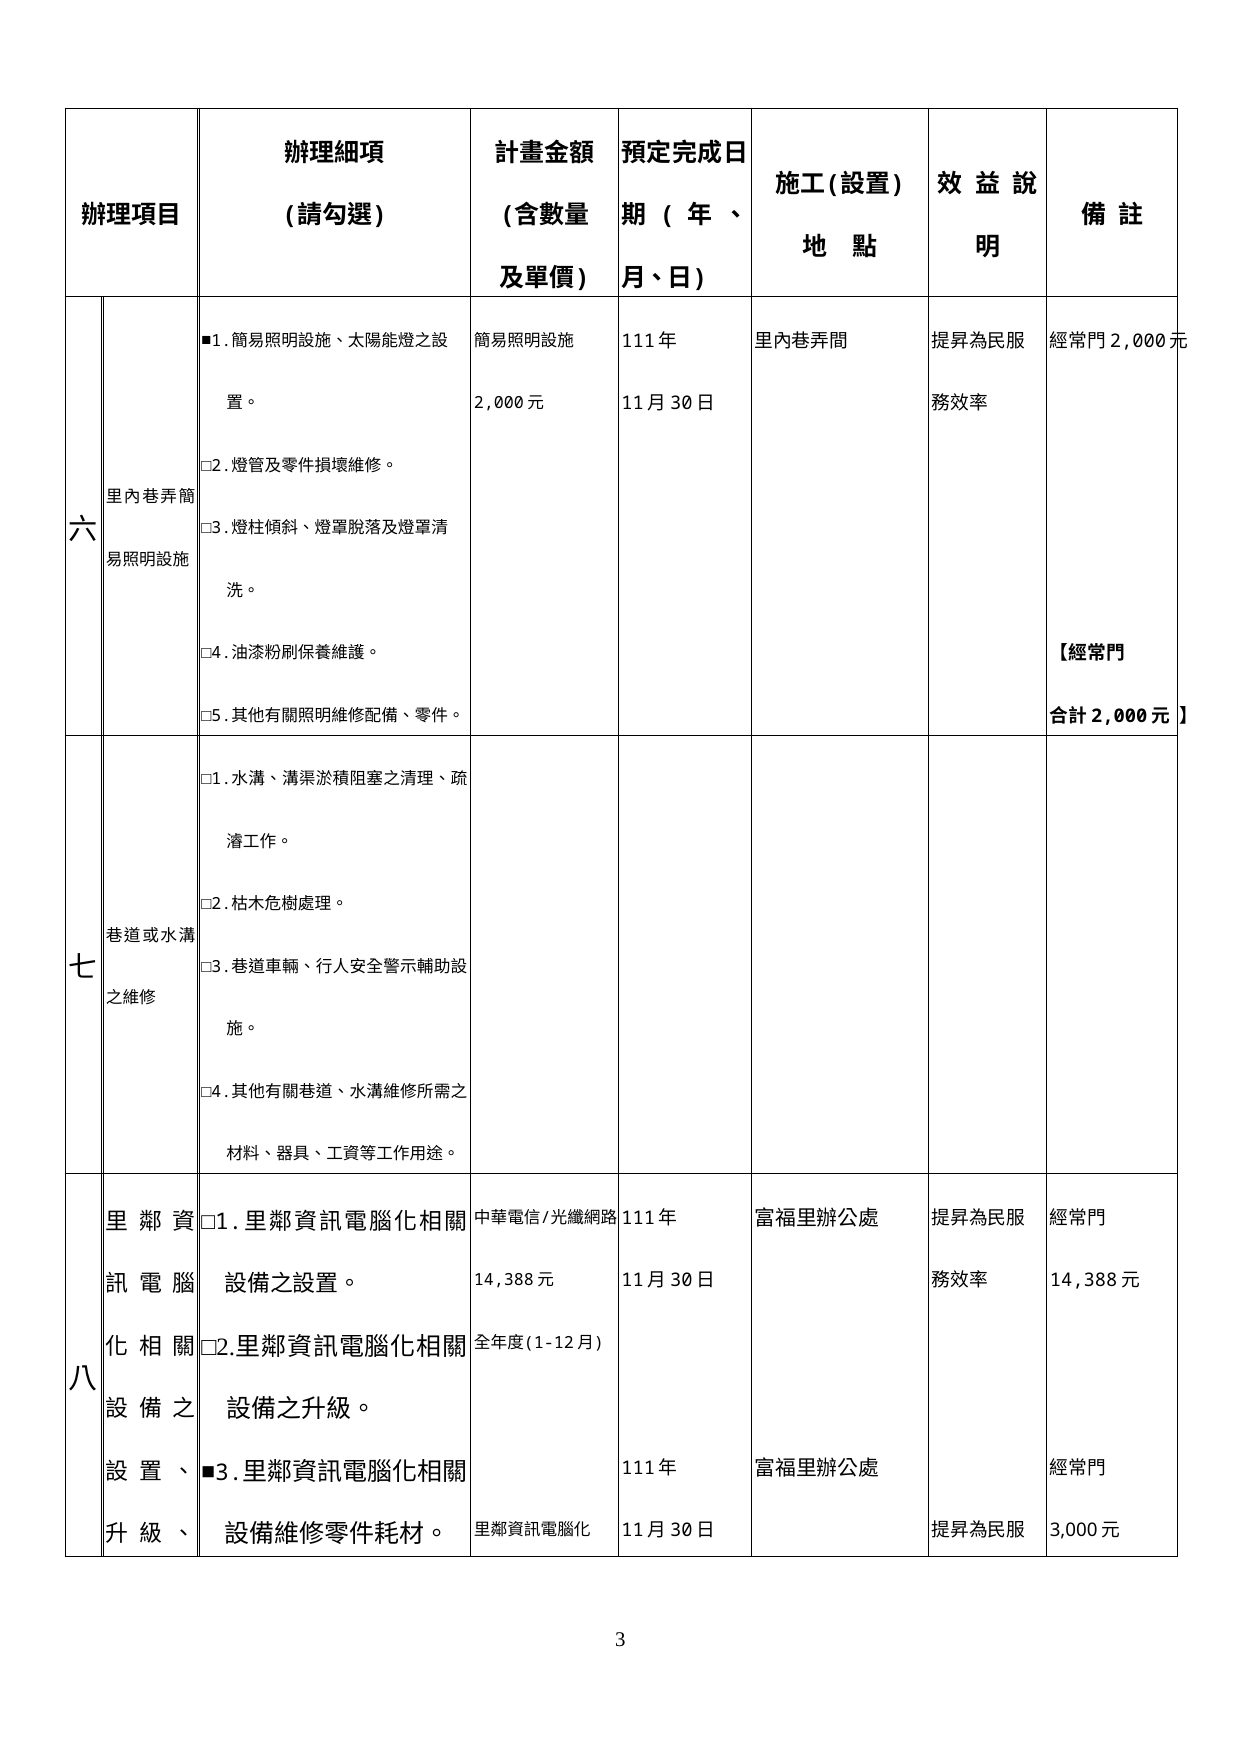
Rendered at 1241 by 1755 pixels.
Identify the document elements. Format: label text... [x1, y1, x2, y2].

table_header 預定完成日期(年、月、日) [619, 109, 751, 296]
table_cell [471, 736, 618, 1173]
table_cell □1.水溝、溝渠淤積阻塞之清理、疏濬工作。 □2.枯木危樹處理。 □3.巷道車輛、行人安全警示輔助設施。 □4.其他有關巷道、水溝維修所需之材料、器具、工資等工作用途。 [200, 736, 470, 1173]
table_cell 中華電信/光纖網路 14,388元 全年度(1-12月) 里鄰資訊電腦化 相關設備維修 零件耗材等 合計3,000元 (附件3) 電腦相關 設備維修 10,000元 (同附件4) 富福里 LINE-網路 全年度11,340元 [471, 1174, 618, 1556]
table_header 效 益 說 明 [929, 109, 1046, 296]
table_cell 簡易照明設施 2,000元 [471, 297, 618, 735]
table_cell □1.里鄰資訊電腦化相關設備之設置。 □2.里鄰資訊電腦化相關設備之升級。 ■3.里鄰資訊電腦化相關設備維修零件耗材。 [200, 1174, 470, 1556]
table_cell 巷道或水溝之維修 [104, 736, 197, 1173]
table_cell 七 [66, 736, 101, 1173]
table_cell 提昇為民服 務效率 提昇為民服 [929, 1174, 1046, 1556]
table_cell [752, 736, 928, 1173]
table_cell [929, 736, 1046, 1173]
table_cell ■1.簡易照明設施、太陽能燈之設置。 □2.燈管及零件損壞維修。 □3.燈柱傾斜、燈罩脫落及燈罩清洗。 □4.油漆粉刷保養維護。 □5.其他有關照明維修配備、零件。 [200, 297, 470, 735]
table_cell 富福里辦公處 富福里辦公處 [752, 1174, 928, 1556]
table_cell 111年 11月30日 111年 11月30日 111年 11月30日 111年 11月30日 [619, 1174, 751, 1556]
table_cell 里鄰資訊電腦化相關設備之設置、升級、 [104, 1174, 197, 1556]
table_cell 八 [66, 1174, 101, 1556]
table_cell 提昇為民服 務效率 [929, 297, 1046, 735]
table_header 辦理細項 (請勾選) [200, 109, 470, 296]
table_cell 經常門2,000元 【經常門 合計2,000元 】 [1047, 297, 1177, 735]
table_cell 里內巷弄簡易照明設施 [104, 297, 197, 735]
table_header 計畫金額 (含數量 及單價) [471, 109, 618, 296]
table_cell 六 [66, 297, 101, 735]
table_header 施工(設置) 地 點 [752, 109, 928, 296]
table_cell [1047, 736, 1177, 1173]
table_cell 111年 11月30日 [619, 297, 751, 735]
table_cell 經常門 14,388元 經常門 3,000元 經常門 10,000元 經常門 11,340元 【經常門 合計38,728元】 】 [1047, 1174, 1177, 1556]
table_header 辦理項目 [66, 109, 197, 296]
table_cell [619, 736, 751, 1173]
table_cell 里內巷弄間 [752, 297, 928, 735]
table_header 備 註 [1047, 109, 1177, 296]
